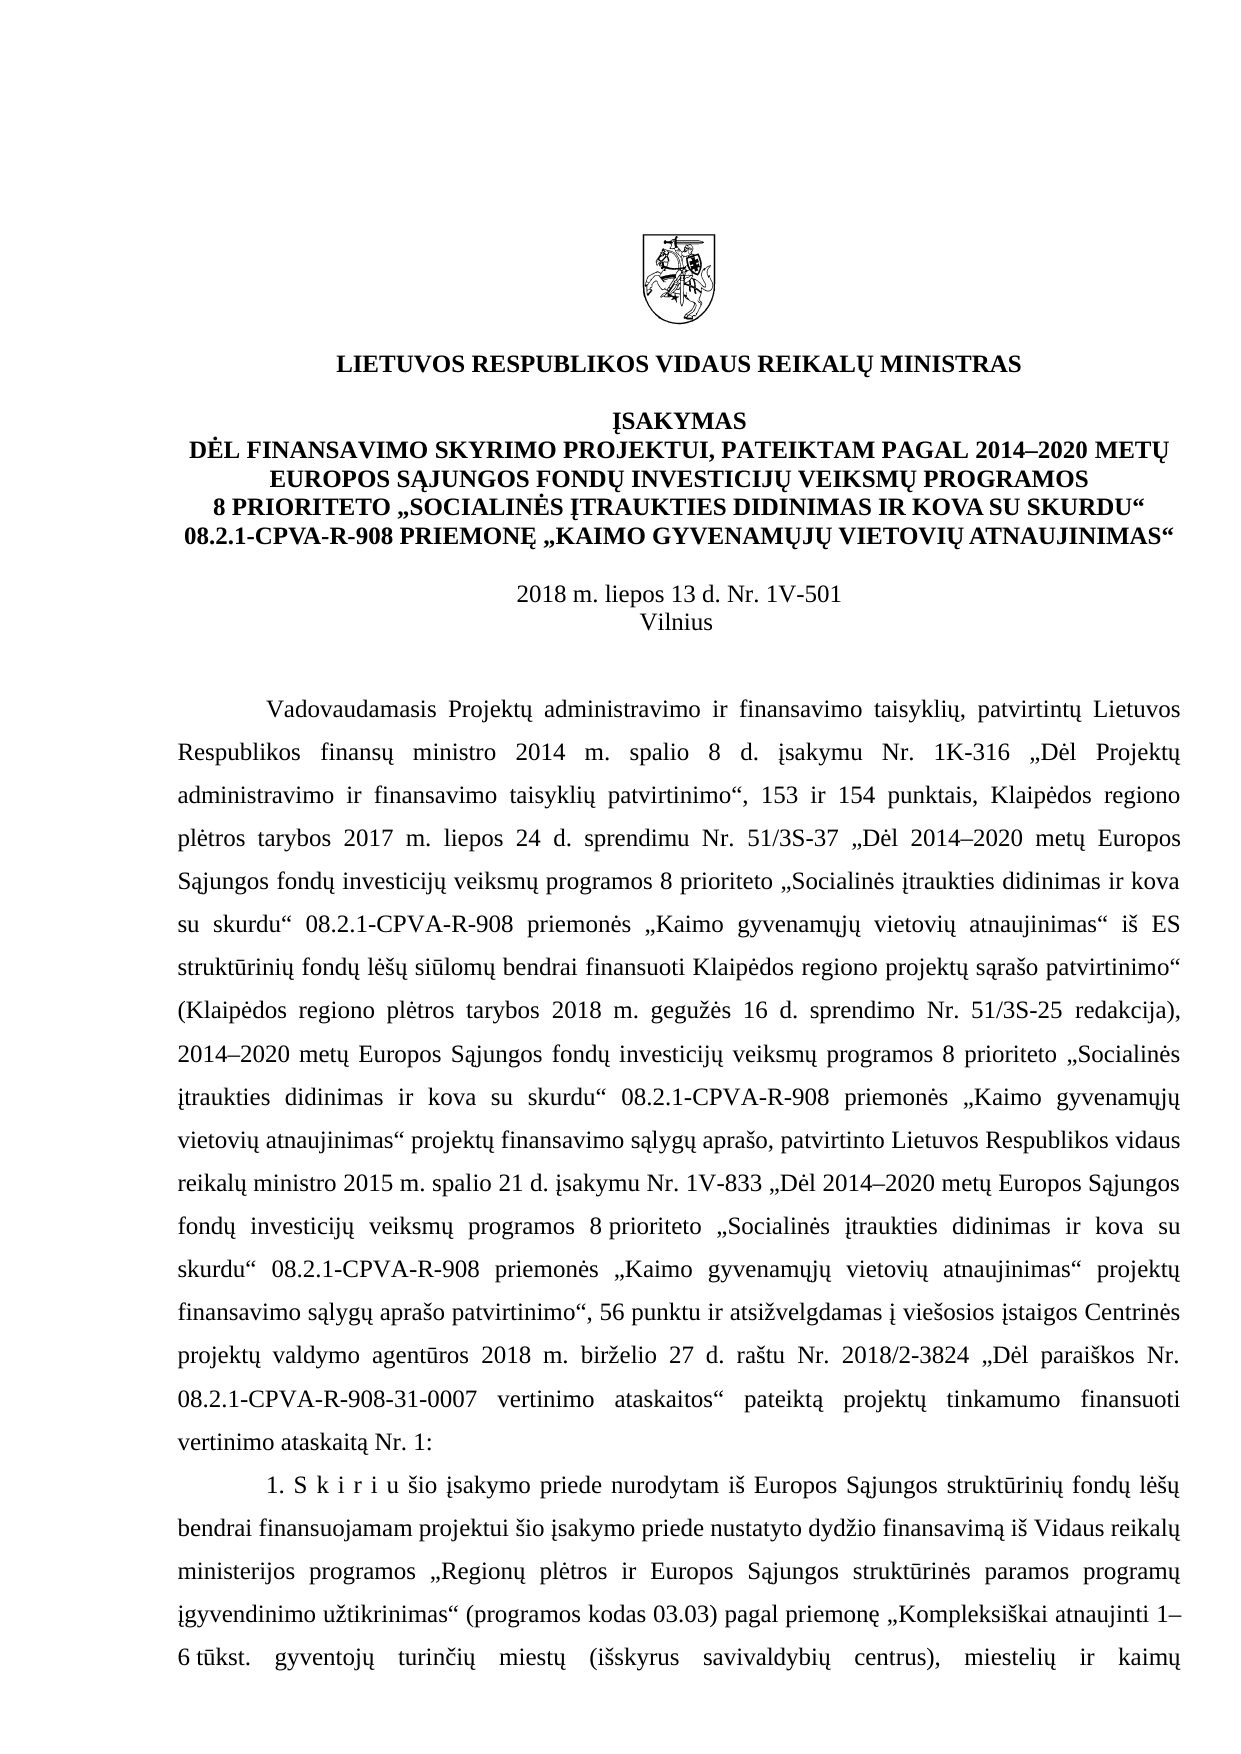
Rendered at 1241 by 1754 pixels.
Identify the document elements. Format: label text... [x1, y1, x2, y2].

text 1. S k i r i u šio įsakymo priede nurodytam iš Europos Sąjungos struktūrinių fondų lėšų bendrai finansuojamam projektui šio įsakymo priede nustatyto dydžio finansavimą iš Vidaus reikalų ministerijos programos „Regionų plėtros ir Europos Sąjungos struktūrinės paramos programų įgyvendinimo užtikrinimas“ (programos kodas 03.03) pagal priemonę „Kompleksiškai atnaujinti 1–6 tūkst. gyventojų turinčių miestų (išskyrus savivaldybių centrus), miestelių ir kaimų [177, 1470, 1181, 1671]
text LIETUVOS RESPUBLIKOS VIDAUS REIKALŲ MINISTRAS [177, 349, 1181, 377]
text Vadovaudamasis Projektų administravimo ir finansavimo taisyklių, patvirtintų Lietuvos Respublikos finansų ministro 2014 m. spalio 8 d. įsakymu Nr. 1K-316 „Dėl Projektų administravimo ir finansavimo taisyklių patvirtinimo“, 153 ir 154 punktais, Klaipėdos regiono plėtros tarybos 2017 m. liepos 24 d. sprendimu Nr. 51/3S-37 „Dėl 2014–2020 metų Europos Sąjungos fondų investicijų veiksmų programos 8 prioriteto „Socialinės įtraukties didinimas ir kova su skurdu“ 08.2.1-CPVA-R-908 priemonės „Kaimo gyvenamųjų vietovių atnaujinimas“ iš ES struktūrinių fondų lėšų siūlomų bendrai finansuoti Klaipėdos regiono projektų sąrašo patvirtinimo“ (Klaipėdos regiono plėtros tarybos 2018 m. gegužės 16 d. sprendimo Nr. 51/3S-25 redakcija), 2014–2020 metų Europos Sąjungos fondų investicijų veiksmų programos 8 prioriteto „Socialinės įtraukties didinimas ir kova su skurdu“ 08.2.1-CPVA-R-908 priemonės „Kaimo gyvenamųjų vietovių atnaujinimas“ projektų finansavimo sąlygų aprašo, patvirtinto Lietuvos Respublikos vidaus reikalų ministro 2015 m. spalio 21 d. įsakymu Nr. 1V-833 „Dėl 2014–2020 metų Europos Sąjungos fondų investicijų veiksmų programos 8 prioriteto „Socialinės įtraukties didinimas ir kova su skurdu“ 08.2.1-CPVA-R-908 priemonės „Kaimo gyvenamųjų vietovių atnaujinimas“ projektų finansavimo sąlygų aprašo patvirtinimo“, 56 punktu ir atsižvelgdamas į viešosios įstaigos Centrinės projektų valdymo agentūros 2018 m. birželio 27 d. raštu Nr. 2018/2-3824 „Dėl paraiškos Nr. 08.2.1-CPVA-R-908-31-0007 vertinimo ataskaitos“ pateiktą projektų tinkamumo finansuoti vertinimo ataskaitą Nr. 1: [177, 694, 1181, 1456]
text DĖL FINANSAVIMO SKYRIMO PROJEKTUI, PATEIKTAM PAGAL 2014–2020 METŲ EUROPOS SĄJUNGOS FONDŲ INVESTICIJŲ VEIKSMŲ PROGRAMOS 8 PRIORITETO „SOCIALINĖS ĮTRAUKTIES DIDINIMAS IR KOVA SU SKURDU“ 08.2.1-CPVA-R-908 PRIEMONĘ „KAIMO GYVENAMŲJŲ VIETOVIŲ ATNAUJINIMAS“ [177, 435, 1181, 550]
text Vilnius [177, 607, 1181, 636]
text 2018 m. liepos 13 d. Nr. 1V-501 [177, 579, 1181, 607]
text ĮSAKYMAS [177, 406, 1181, 435]
